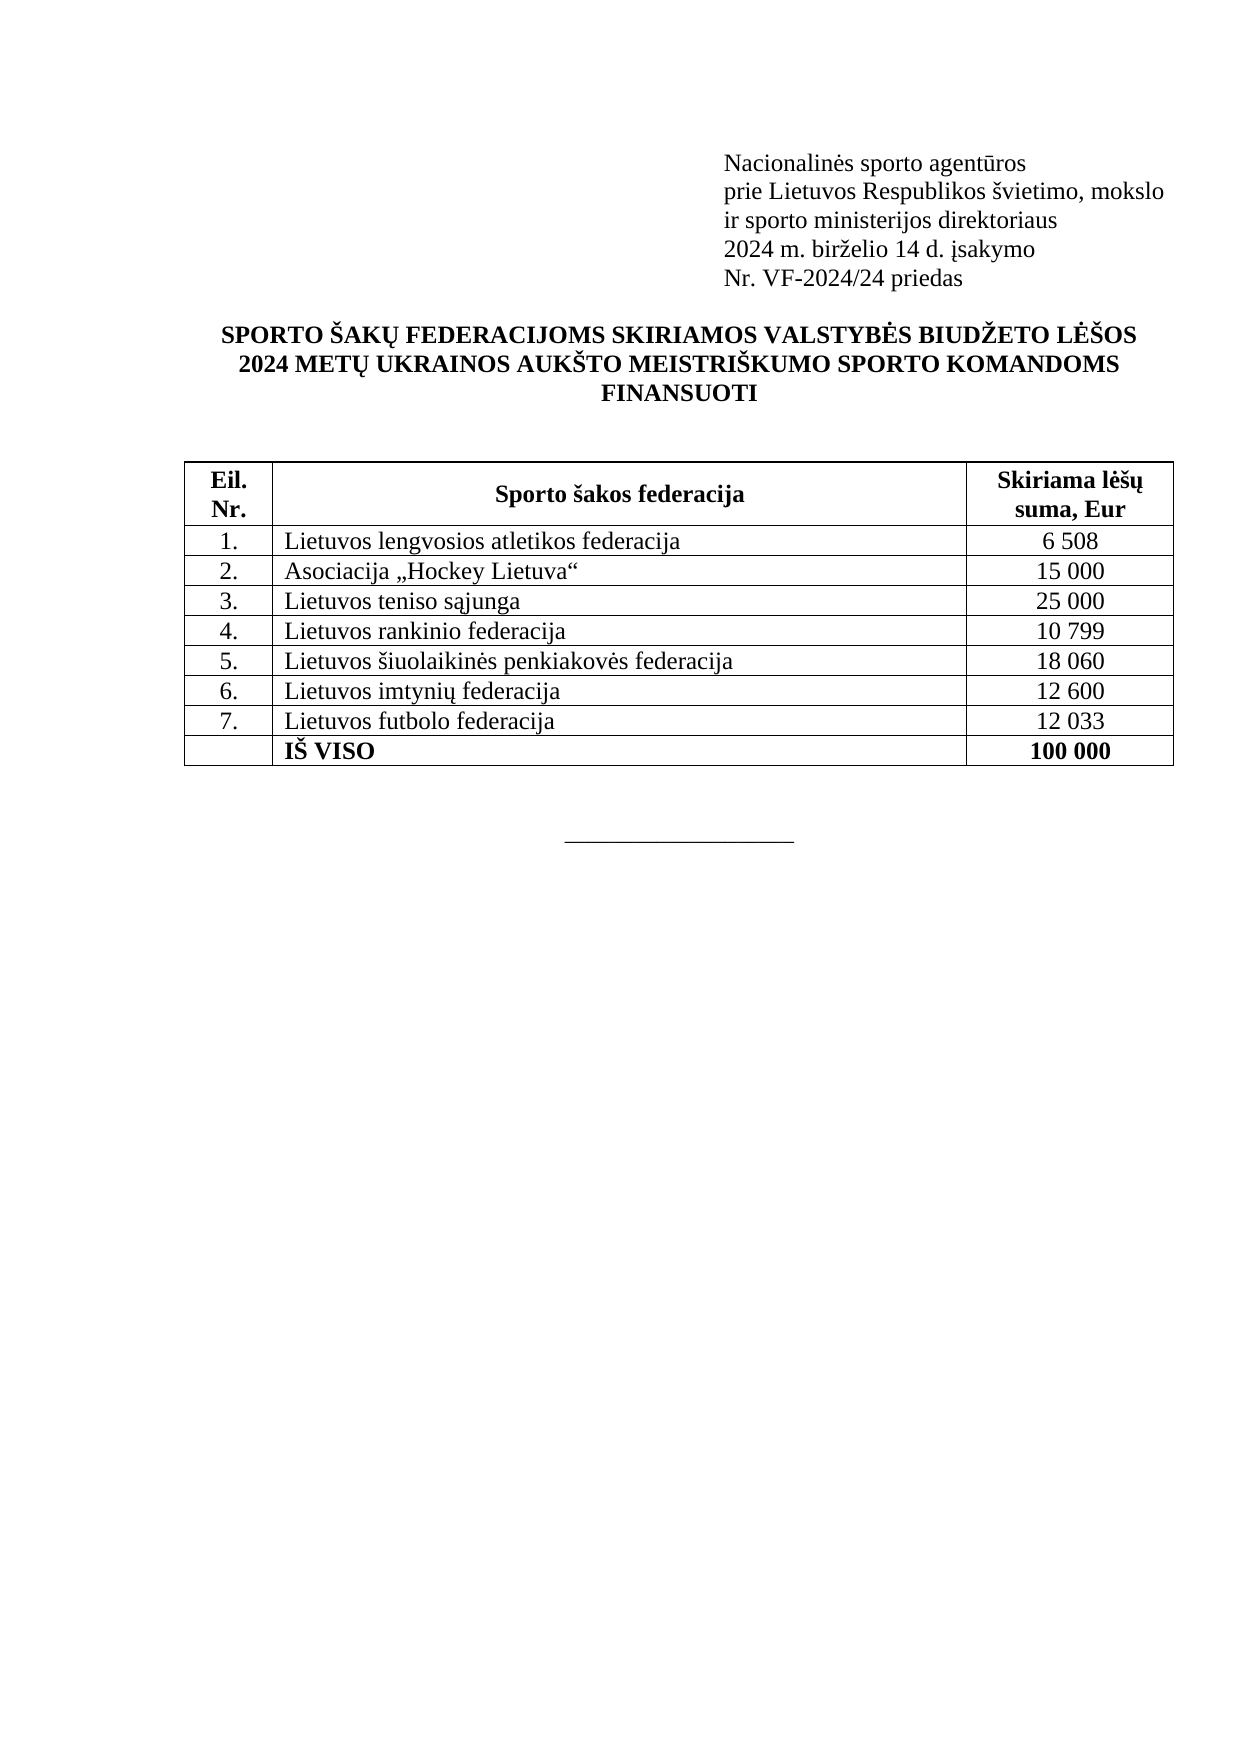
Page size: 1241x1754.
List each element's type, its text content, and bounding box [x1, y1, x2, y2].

table_cell Lietuvos lengvosios atletikos federacija [273, 526, 966, 555]
table_header Eil. Nr. [185, 463, 272, 525]
table_header Skiriama lėšų suma, Eur [967, 463, 1173, 525]
table_cell 25 000 [967, 586, 1173, 615]
table_cell IŠ VISO [273, 736, 966, 765]
table_cell Asociacija „Hockey Lietuva“ [273, 556, 966, 585]
text prie Lietuvos Respublikos švietimo, mokslo [723, 176, 1181, 205]
table_cell 5. [185, 646, 272, 675]
table_cell Lietuvos šiuolaikinės penkiakovės federacija [273, 646, 966, 675]
table_header Sporto šakos federacija [273, 463, 966, 525]
text ir sporto ministerijos direktoriaus [723, 205, 1181, 234]
table_cell 6 508 [967, 526, 1173, 555]
table_cell 10 799 [967, 616, 1173, 645]
table_cell 1. [185, 526, 272, 555]
table_cell 4. [185, 616, 272, 645]
table_cell Lietuvos futbolo federacija [273, 706, 966, 735]
table_cell 100 000 [967, 736, 1173, 765]
table_cell Lietuvos teniso sąjunga [273, 586, 966, 615]
table_cell 18 060 [967, 646, 1173, 675]
text Nr. VF-2024/24 priedas [723, 263, 1181, 291]
text 2024 m. birželio 14 d. įsakymo [723, 234, 1181, 263]
text ____________________ [177, 819, 1181, 845]
table_cell 12 600 [967, 676, 1173, 705]
text Nacionalinės sporto agentūros [723, 148, 1181, 176]
table_cell 7. [185, 706, 272, 735]
table_cell Lietuvos rankinio federacija [273, 616, 966, 645]
table_cell Lietuvos imtynių federacija [273, 676, 966, 705]
table_cell 12 033 [967, 706, 1173, 735]
text SPORTO ŠAKŲ FEDERACIJOMS SKIRIAMOS VALSTYBĖS BIUDŽETO LĖŠOS 2024 METŲ UKRAINOS AUKŠTO MEISTRIŠKUMO SPORTO KOMANDOMS FINANSUOTI [177, 320, 1181, 406]
table_cell 6. [185, 676, 272, 705]
table_cell 2. [185, 556, 272, 585]
table_cell [185, 736, 272, 765]
table_cell 15 000 [967, 556, 1173, 585]
table_cell 3. [185, 586, 272, 615]
